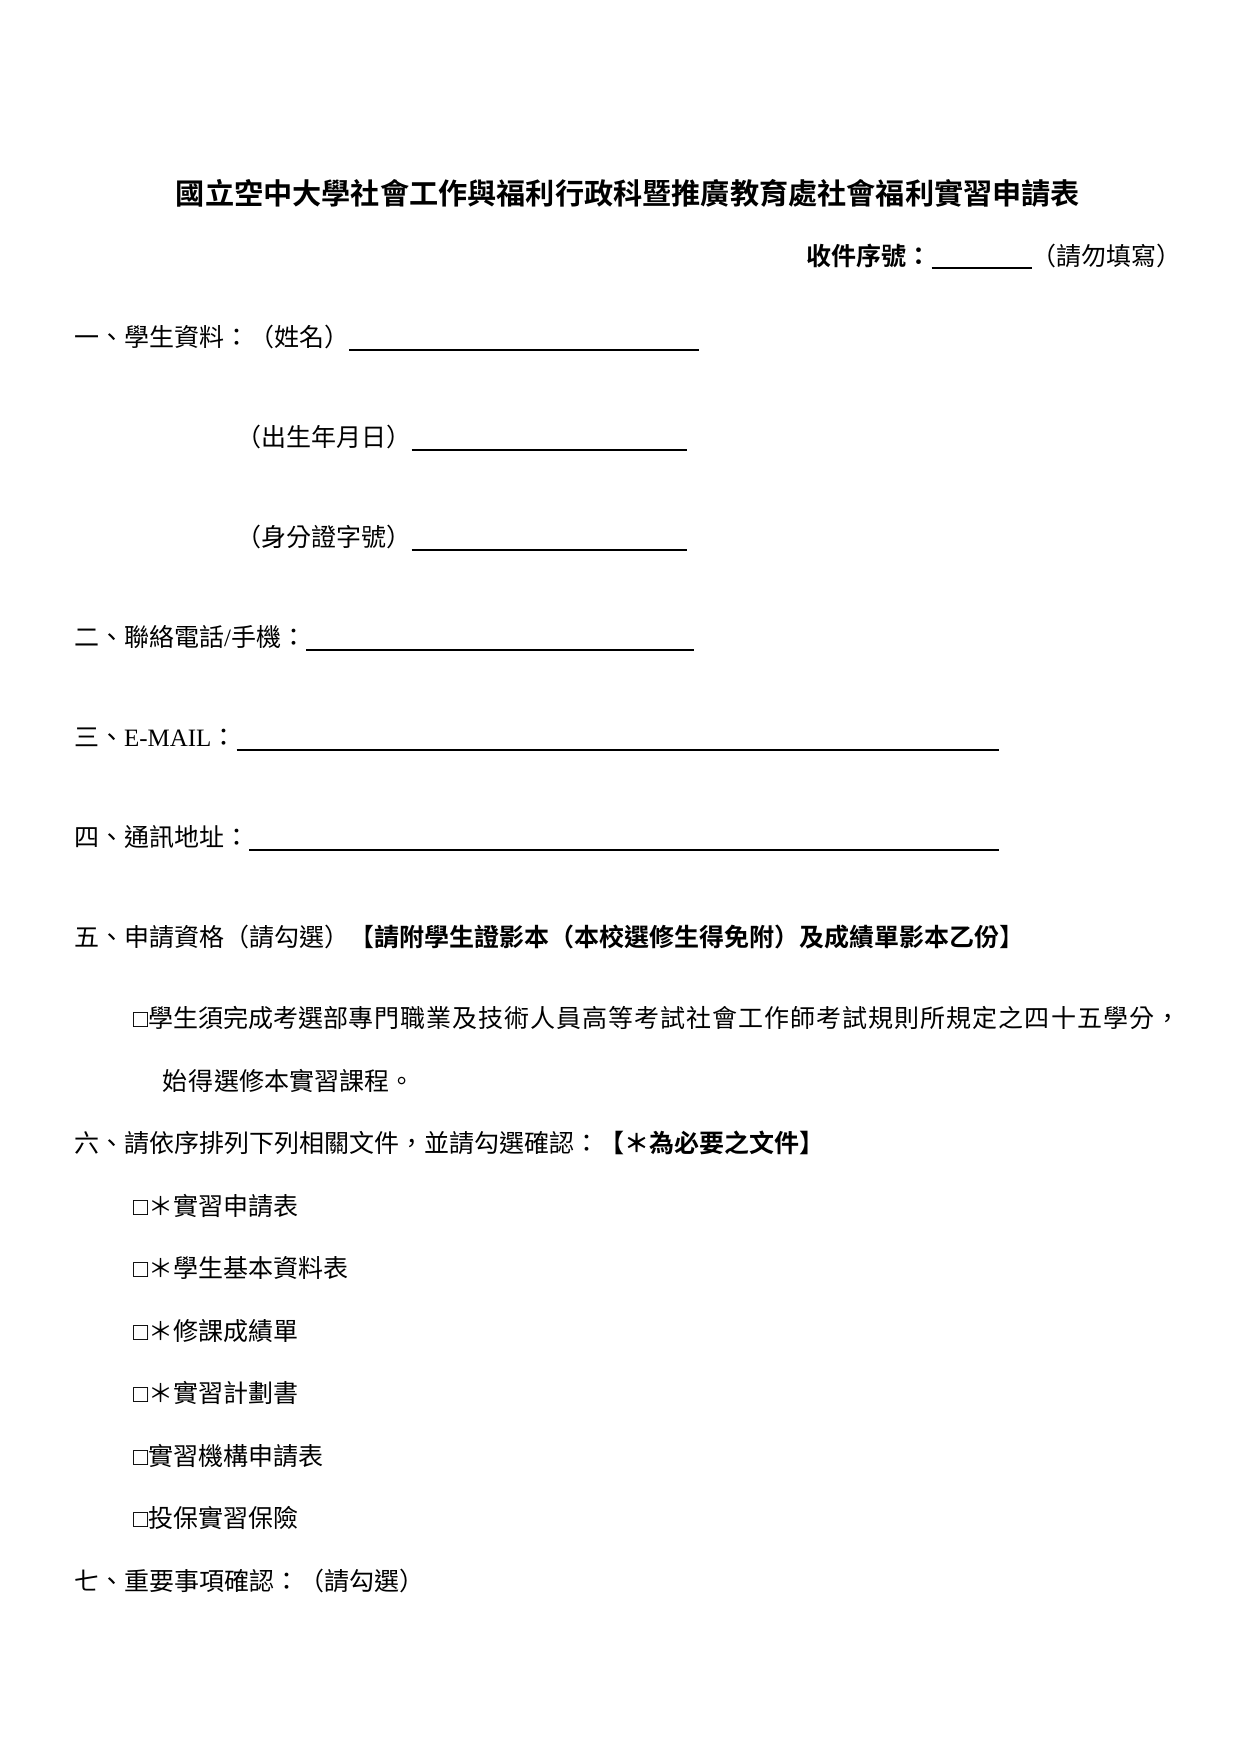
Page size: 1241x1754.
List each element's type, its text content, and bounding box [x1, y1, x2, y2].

text 三、E-MAIL： [18, 694, 1181, 757]
text （身分證字號） [74, 494, 1181, 557]
text □＊實習申請表 [133, 1163, 1181, 1225]
text □投保實習保險 [133, 1475, 1181, 1538]
text 四、通訊地址： [18, 794, 1181, 857]
text 國立空中大學社會工作與福利行政科暨推廣教育處社會福利實習申請表 [74, 150, 1181, 213]
text （出生年月日） [74, 394, 1181, 457]
text □學生須完成考選部專門職業及技術人員高等考試社會工作師考試規則所規定之四十五學分，始得選修本實習課程。 [133, 975, 1181, 1100]
text 七、重要事項確認：（請勾選） [74, 1538, 1181, 1600]
text □＊修課成績單 [133, 1288, 1181, 1350]
text 六、請依序排列下列相關文件，並請勾選確認：【＊為必要之文件】 [74, 1100, 1181, 1163]
text 五、申請資格（請勾選）【請附學生證影本（本校選修生得免附）及成績單影本乙份】 [18, 894, 1181, 957]
text 收件序號： （請勿填寫） [74, 213, 1181, 275]
text 二、聯絡電話/手機： [74, 594, 1181, 657]
text □實習機構申請表 [133, 1413, 1181, 1475]
text □＊實習計劃書 [133, 1350, 1181, 1413]
text 一、學生資料：（姓名） [18, 294, 1181, 357]
text □＊學生基本資料表 [133, 1225, 1181, 1288]
